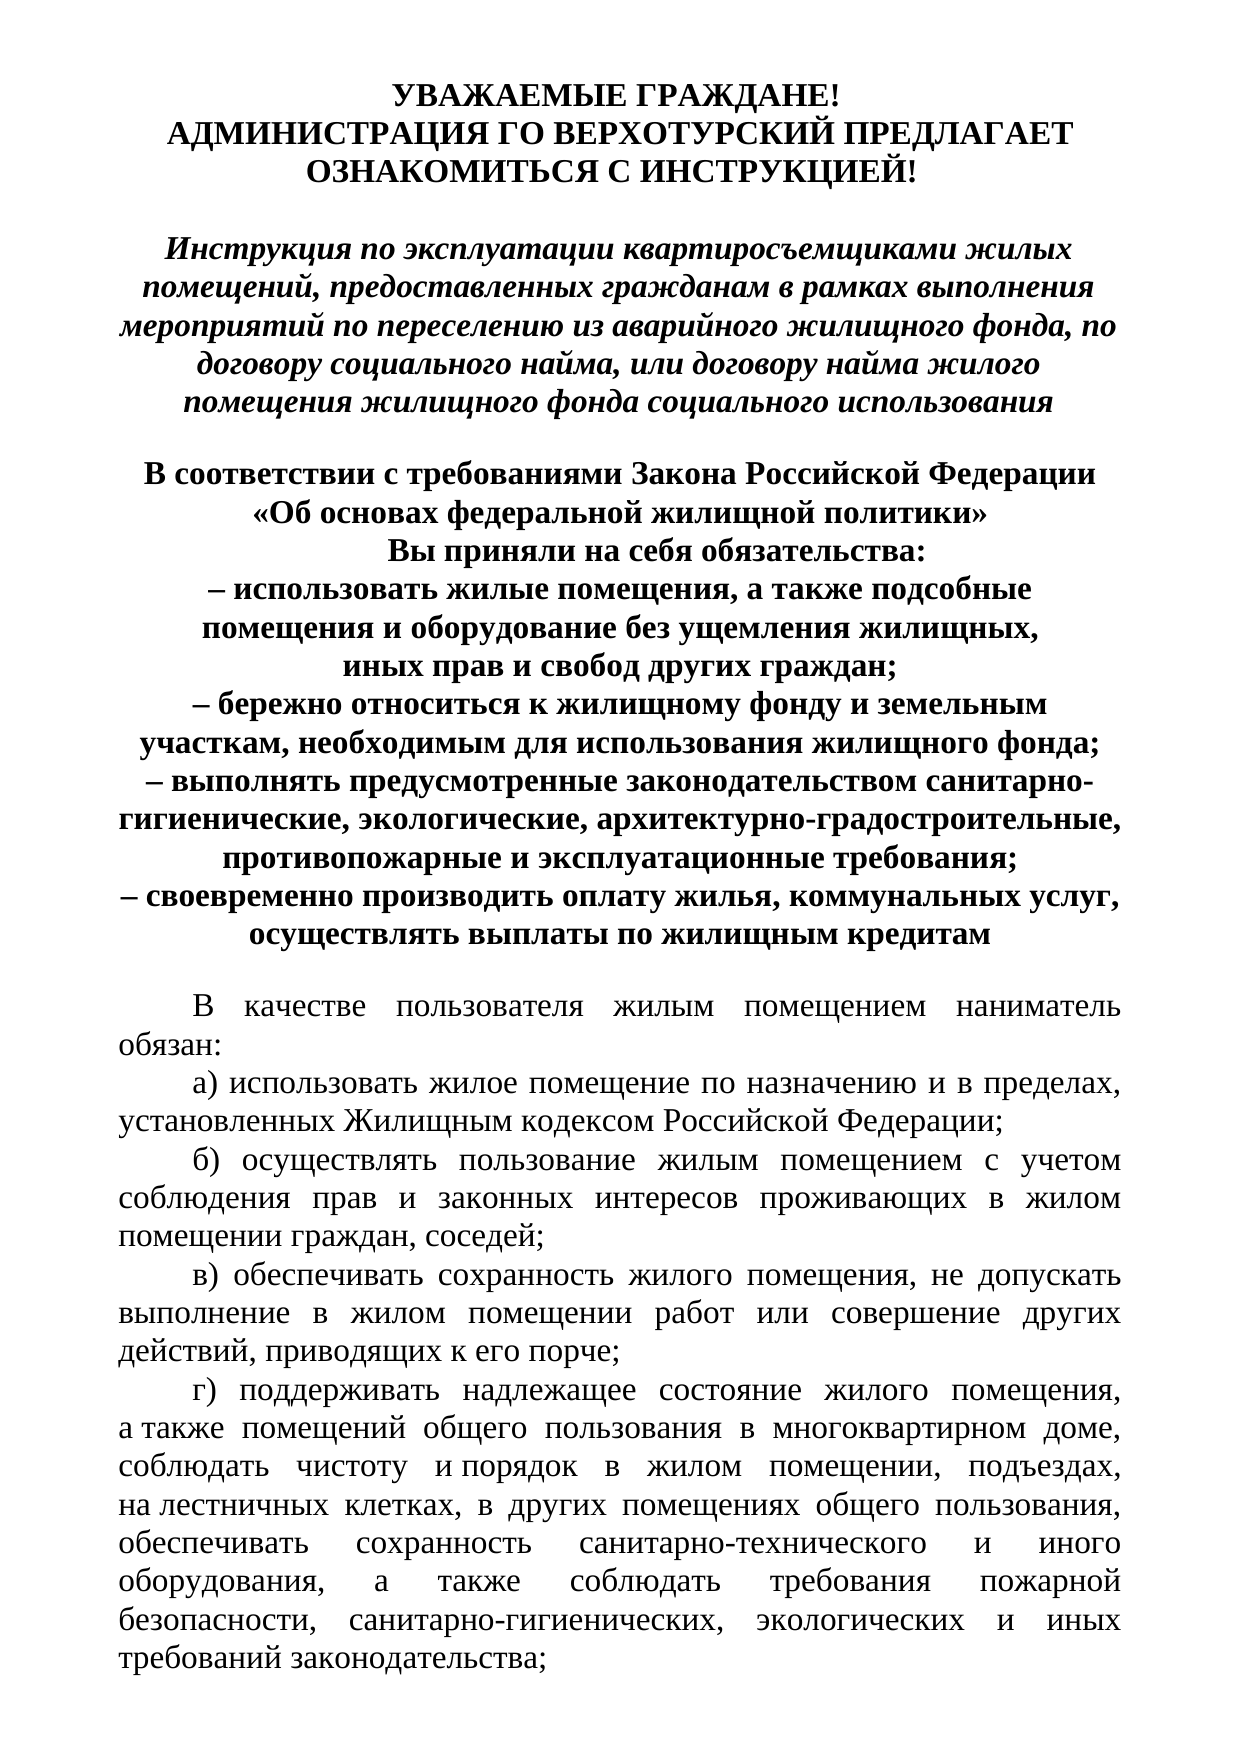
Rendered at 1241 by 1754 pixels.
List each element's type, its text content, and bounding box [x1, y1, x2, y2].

text – бережно относиться к жилищному фонду и земельным участкам, необходимым для использования жилищного фонда; [118, 683, 1122, 760]
text Инструкция по эксплуатации квартиросъемщиками жилых помещений, предоставленных гражданам в рамках выполнения мероприятий по переселению из аварийного жилищного фонда, по договору социального найма, или договору найма жилого помещения жилищного фонда социального использования [118, 228, 1122, 420]
text – использовать жилые помещения, а также подсобные помещения и оборудование без ущемления жилищных, иных прав и свобод других граждан; [118, 568, 1122, 683]
text – своевременно производить оплату жилья, коммунальных услуг, осуществлять выплаты по жилищным кредитам [118, 875, 1122, 952]
text В качестве пользователя жилым помещением наниматель обязан: [118, 985, 1122, 1062]
text В соответствии с требованиями Закона Российской Федерации [118, 453, 1122, 492]
text УВАЖАЕМЫЕ ГРАЖДАНЕ! [118, 75, 1122, 113]
text б) осуществлять пользование жилым помещением с учетом соблюдения прав и законных интересов проживающих в жилом помещении граждан, соседей; [118, 1139, 1122, 1254]
text в) обеспечивать сохранность жилого помещения, не допускать выполнение в жилом помещении работ или совершение других действий, приводящих к его порче; [118, 1254, 1122, 1369]
text «Об основах федеральной жилищной политики» [118, 492, 1122, 530]
text – выполнять предусмотренные законодательством санитарно-гигиенические, экологические, архитектурно-градостроительные, противопожарные и эксплуатационные требования; [118, 760, 1122, 875]
text Вы приняли на себя обязательства: [118, 530, 1122, 568]
text а) использовать жилое помещение по назначению и в пределах, установленных Жилищным кодексом Российской Федерации; [118, 1062, 1122, 1139]
text г) поддерживать надлежащее состояние жилого помещения, а также помещений общего пользования в многоквартирном доме, соблюдать чистоту и порядок в жилом помещении, подъездах, на лестничных клетках, в других помещениях общего пользования, обеспечивать сохранность санитарно-технического и иного оборудования, а также соблюдать требования пожарной безопасности, санитарно-гигиенических, экологических и иных требований законодательства; [118, 1369, 1122, 1675]
text АДМИНИСТРАЦИЯ ГО ВЕРХОТУРСКИЙ ПРЕДЛАГАЕТ ОЗНАКОМИТЬСЯ С ИНСТРУКЦИЕЙ! [118, 113, 1122, 190]
